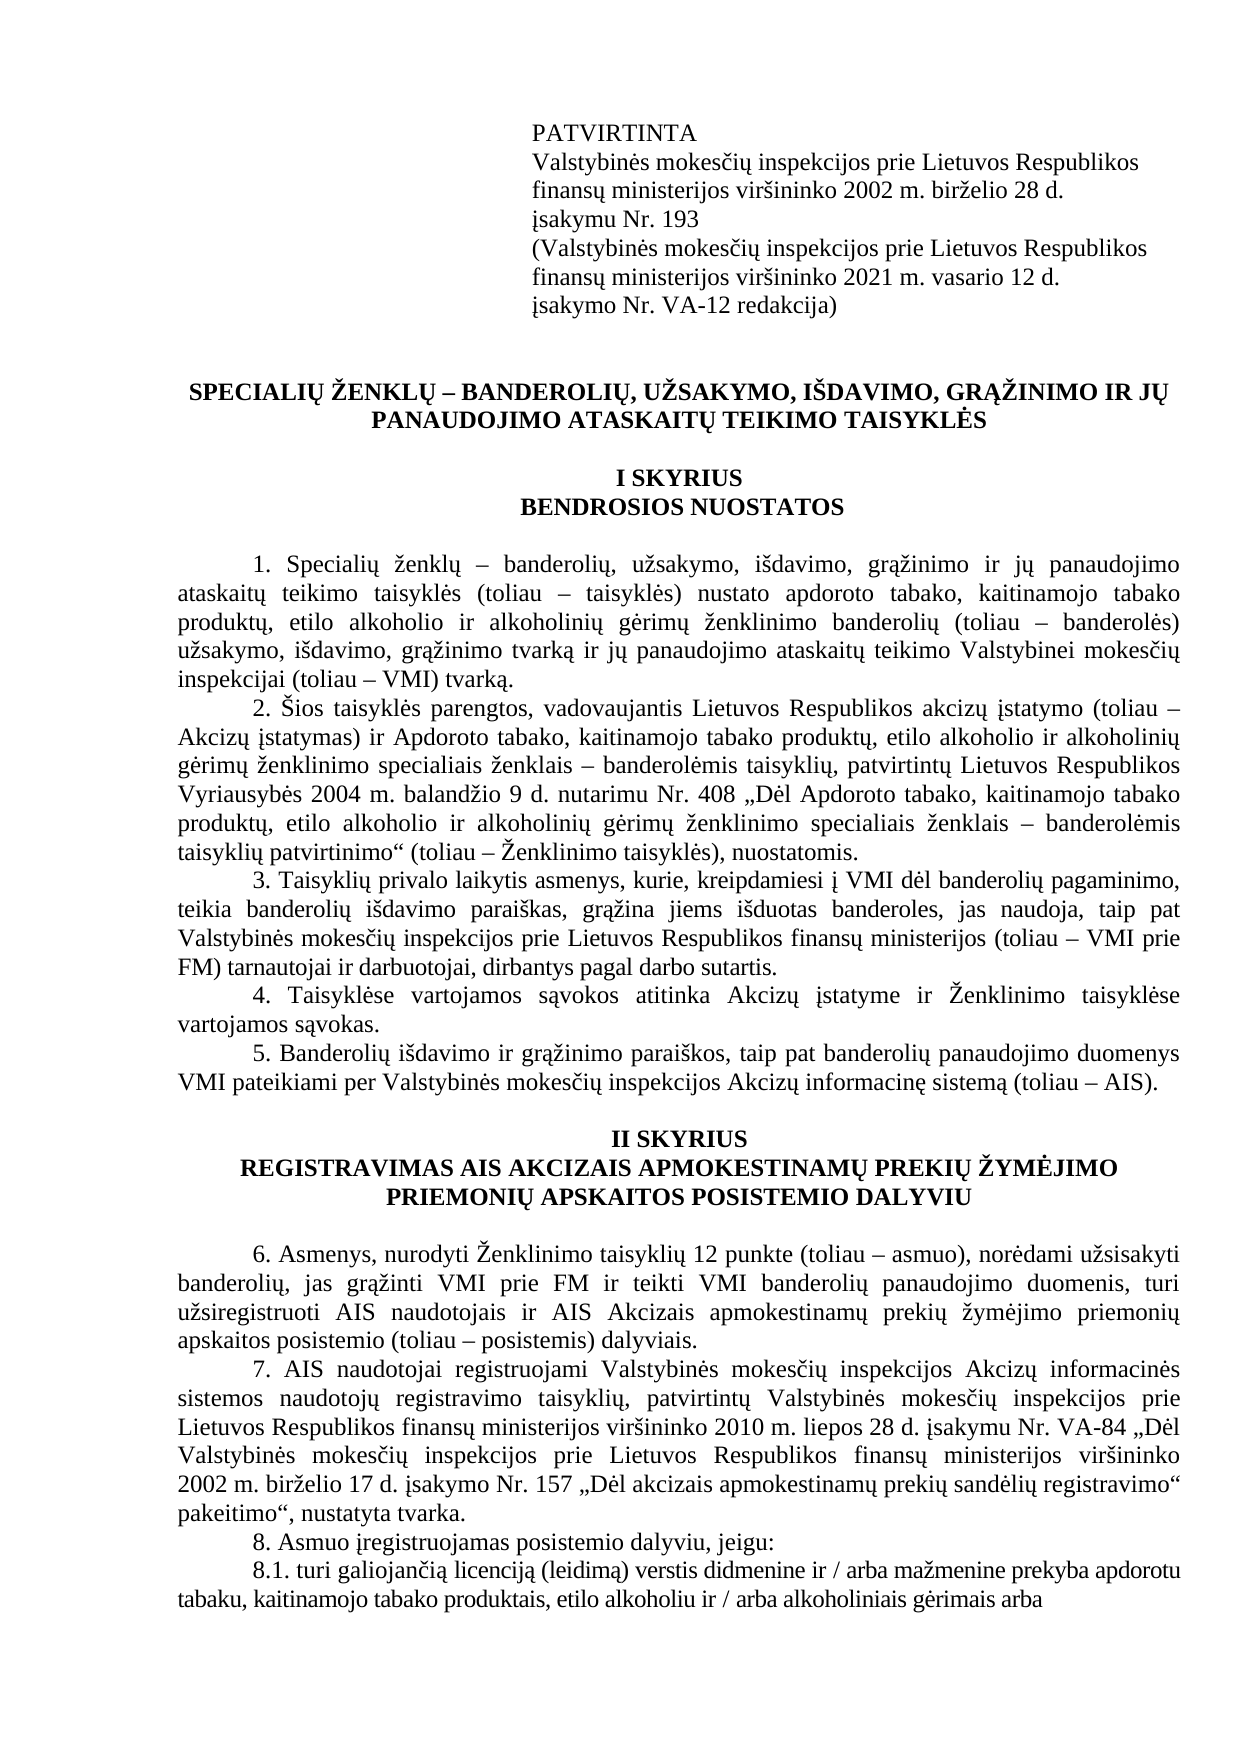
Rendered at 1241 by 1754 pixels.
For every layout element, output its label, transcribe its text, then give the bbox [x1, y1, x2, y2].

text II SKYRIUS [177, 1124, 1181, 1153]
text 8.1. turi galiojančią licenciją (leidimą) verstis didmenine ir / arba mažmenine prekyba apdorotu tabaku, kaitinamojo tabako produktais, etilo alkoholiu ir / arba alkoholiniais gėrimais arba [177, 1556, 1181, 1613]
text Valstybinės mokesčių inspekcijos prie Lietuvos Respublikos [177, 147, 1181, 176]
text SPECIALIŲ ŽENKLŲ – BANDEROLIŲ, UŽSAKYMO, IŠDAVIMO, GRĄŽINIMO IR JŲ PANAUDOJIMO ATASKAITŲ TEIKIMO TAISYKLĖS [177, 377, 1181, 434]
text 7. AIS naudotojai registruojami Valstybinės mokesčių inspekcijos Akcizų informacinės sistemos naudotojų registravimo taisyklių, patvirtintų Valstybinės mokesčių inspekcijos prie Lietuvos Respublikos finansų ministerijos viršininko 2010 m. liepos 28 d. įsakymu Nr. VA-84 „Dėl Valstybinės mokesčių inspekcijos prie Lietuvos Respublikos finansų ministerijos viršininko 2002 m. birželio 17 d. įsakymo Nr. 157 „Dėl akcizais apmokestinamų prekių sandėlių registravimo“ pakeitimo“, nustatyta tvarka. [177, 1354, 1181, 1527]
text (Valstybinės mokesčių inspekcijos prie Lietuvos Respublikos [177, 233, 1181, 262]
text įsakymu Nr. 193 [177, 204, 1181, 233]
text įsakymo Nr. VA-12 redakcija) [177, 291, 1181, 319]
text 5. Banderolių išdavimo ir grąžinimo paraiškos, taip pat banderolių panaudojimo duomenys VMI pateikiami per Valstybinės mokesčių inspekcijos Akcizų informacinę sistemą (toliau – AIS). [177, 1038, 1181, 1096]
text 8. Asmuo įregistruojamas posistemio dalyviu, jeigu: [177, 1527, 1181, 1556]
text REGISTRAVIMAS AIS AKCIZAIS APMOKESTINAMŲ PREKIŲ ŽYMĖJIMO PRIEMONIŲ APSKAITOS POSISTEMIO DALYVIU [177, 1153, 1181, 1211]
text PATVIRTINTA [177, 118, 1181, 147]
text 6. Asmenys, nurodyti Ženklinimo taisyklių 12 punkte (toliau – asmuo), norėdami užsisakyti banderolių, jas grąžinti VMI prie FM ir teikti VMI banderolių panaudojimo duomenis, turi užsiregistruoti AIS naudotojais ir AIS Akcizais apmokestinamų prekių žymėjimo priemonių apskaitos posistemio (toliau – posistemis) dalyviais. [177, 1239, 1181, 1354]
text 4. Taisyklėse vartojamos sąvokos atitinka Akcizų įstatyme ir Ženklinimo taisyklėse vartojamos sąvokas. [177, 981, 1181, 1038]
text finansų ministerijos viršininko 2002 m. birželio 28 d. [177, 176, 1181, 204]
text 3. Taisyklių privalo laikytis asmenys, kurie, kreipdamiesi į VMI dėl banderolių pagaminimo, teikia banderolių išdavimo paraiškas, grąžina jiems išduotas banderoles, jas naudoja, taip pat Valstybinės mokesčių inspekcijos prie Lietuvos Respublikos finansų ministerijos (toliau – VMI prie FM) tarnautojai ir darbuotojai, dirbantys pagal darbo sutartis. [177, 866, 1181, 981]
text 2. Šios taisyklės parengtos, vadovaujantis Lietuvos Respublikos akcizų įstatymo (toliau – Akcizų įstatymas) ir Apdoroto tabako, kaitinamojo tabako produktų, etilo alkoholio ir alkoholinių gėrimų ženklinimo specialiais ženklais – banderolėmis taisyklių, patvirtintų Lietuvos Respublikos Vyriausybės 2004 m. balandžio 9 d. nutarimu Nr. 408 „Dėl Apdoroto tabako, kaitinamojo tabako produktų, etilo alkoholio ir alkoholinių gėrimų ženklinimo specialiais ženklais – banderolėmis taisyklių patvirtinimo“ (toliau – Ženklinimo taisyklės), nuostatomis. [177, 693, 1181, 866]
text finansų ministerijos viršininko 2021 m. vasario 12 d. [177, 262, 1181, 291]
text BENDROSIOS NUOSTATOS [177, 492, 1181, 521]
text 1. Specialių ženklų – banderolių, užsakymo, išdavimo, grąžinimo ir jų panaudojimo ataskaitų teikimo taisyklės (toliau – taisyklės) nustato apdoroto tabako, kaitinamojo tabako produktų, etilo alkoholio ir alkoholinių gėrimų ženklinimo banderolių (toliau – banderolės) užsakymo, išdavimo, grąžinimo tvarką ir jų panaudojimo ataskaitų teikimo Valstybinei mokesčių inspekcijai (toliau – VMI) tvarką. [177, 549, 1181, 693]
text I SKYRIUS [177, 463, 1181, 492]
